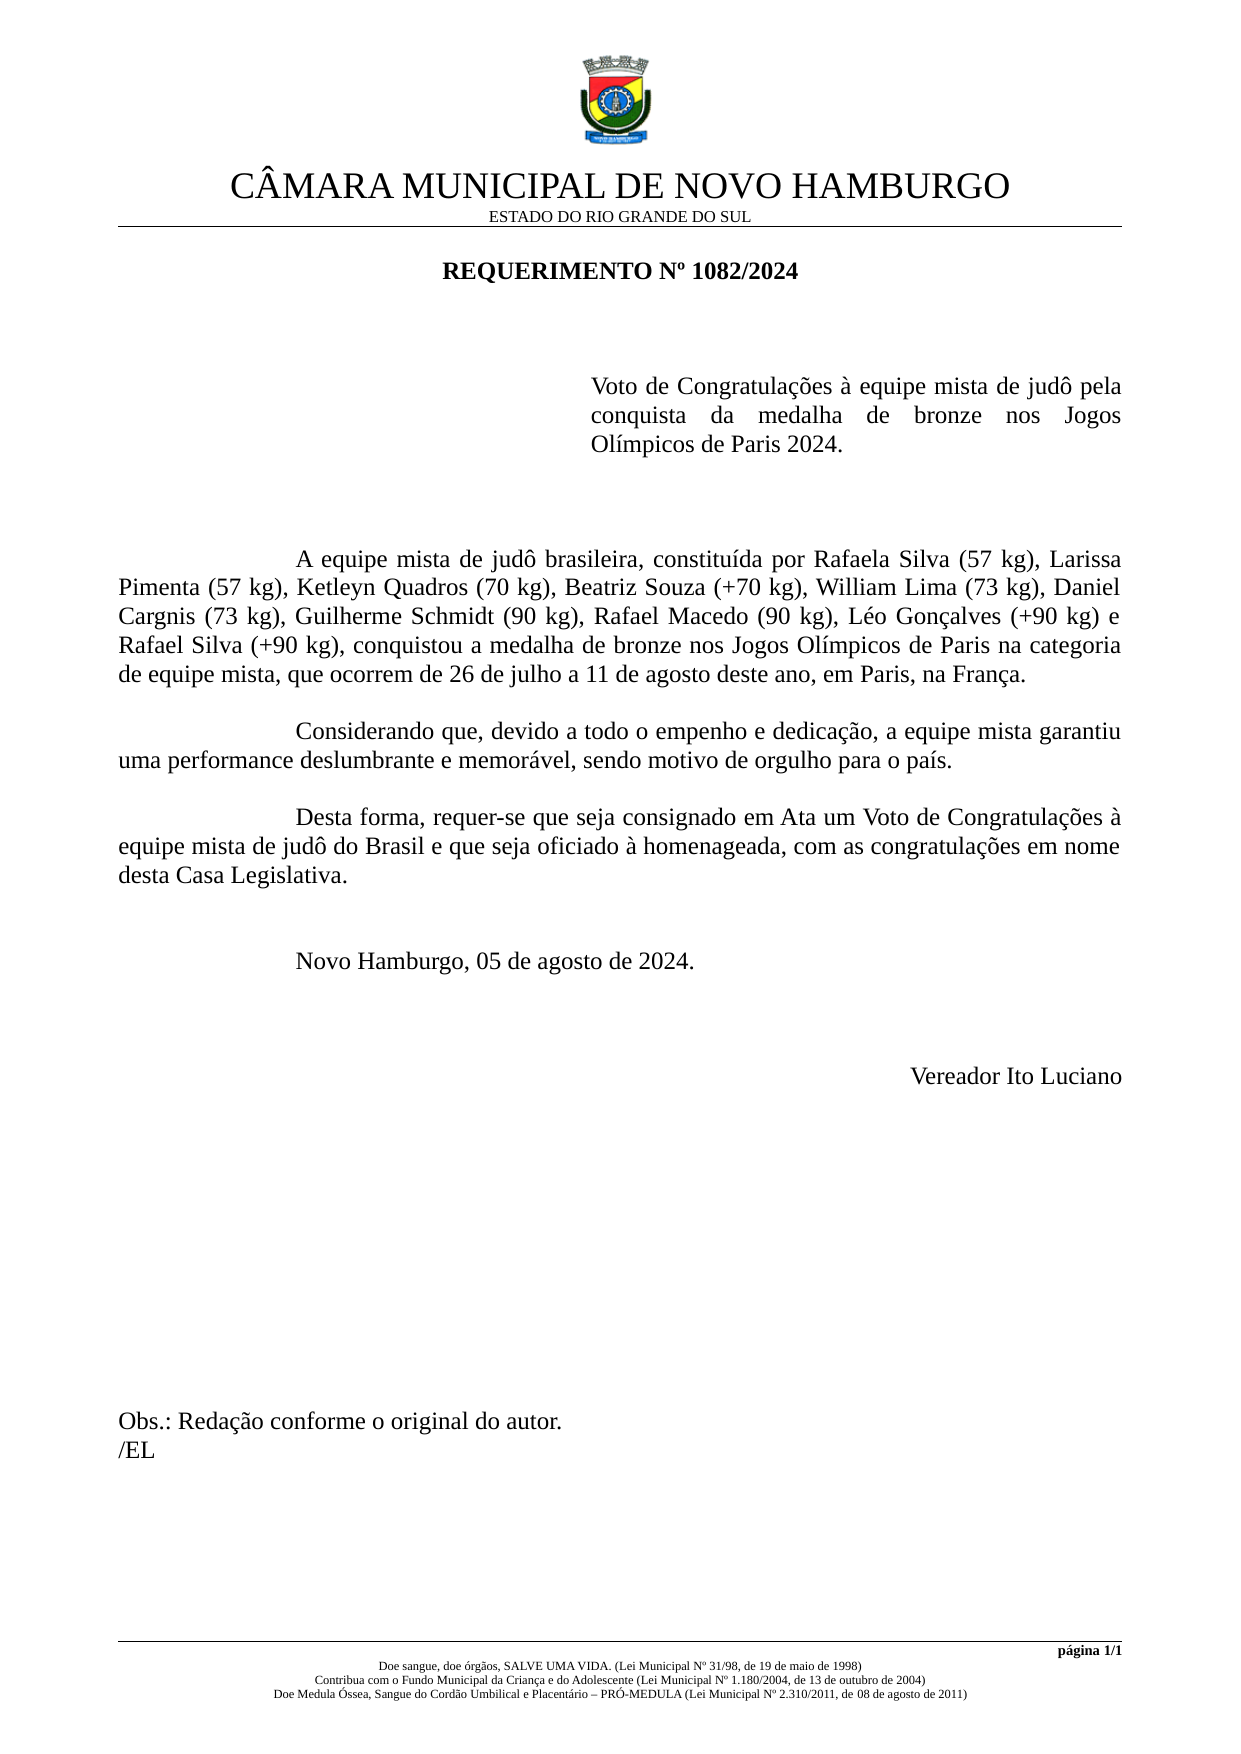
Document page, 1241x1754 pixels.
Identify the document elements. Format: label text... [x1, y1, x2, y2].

text REQUERIMENTO Nº 1082/2024 [118, 256, 1122, 285]
picture [574, 48, 655, 149]
text Novo Hamburgo, 05 de agosto de 2024. [118, 946, 1122, 975]
text Desta forma, requer-se que seja consignado em Ata um Voto de Congratulações à equipe mista de judô do Brasil e que seja oficiado à homenageada, com as congratulações em nome desta Casa Legislativa. [118, 802, 1122, 889]
text Voto de Congratulações à equipe mista de judô pela conquista da medalha de bronze nos Jogos Olímpicos de Paris 2024. [591, 371, 1122, 457]
text /EL [118, 1435, 1122, 1464]
text Vereador Ito Luciano [118, 1061, 1122, 1090]
text Considerando que, devido a todo o empenho e dedicação, a equipe mista garantiu uma performance deslumbrante e memorável, sendo motivo de orgulho para o país. [118, 716, 1122, 774]
text Obs.: Redação conforme o original do autor. [118, 1406, 1122, 1435]
text A equipe mista de judô brasileira, constituída por Rafaela Silva (57 kg), Larissa Pimenta (57 kg), Ketleyn Quadros (70 kg), Beatriz Souza (+70 kg), William Lima (73 kg), Daniel Cargnis (73 kg), Guilherme Schmidt (90 kg), Rafael Macedo (90 kg), Léo Gonçalves (+90 kg) e Rafael Silva (+90 kg), conquistou a medalha de bronze nos Jogos Olímpicos de Paris na categoria de equipe mista, que ocorrem de 26 de julho a 11 de agosto deste ano, em Paris, na França. [118, 544, 1122, 687]
